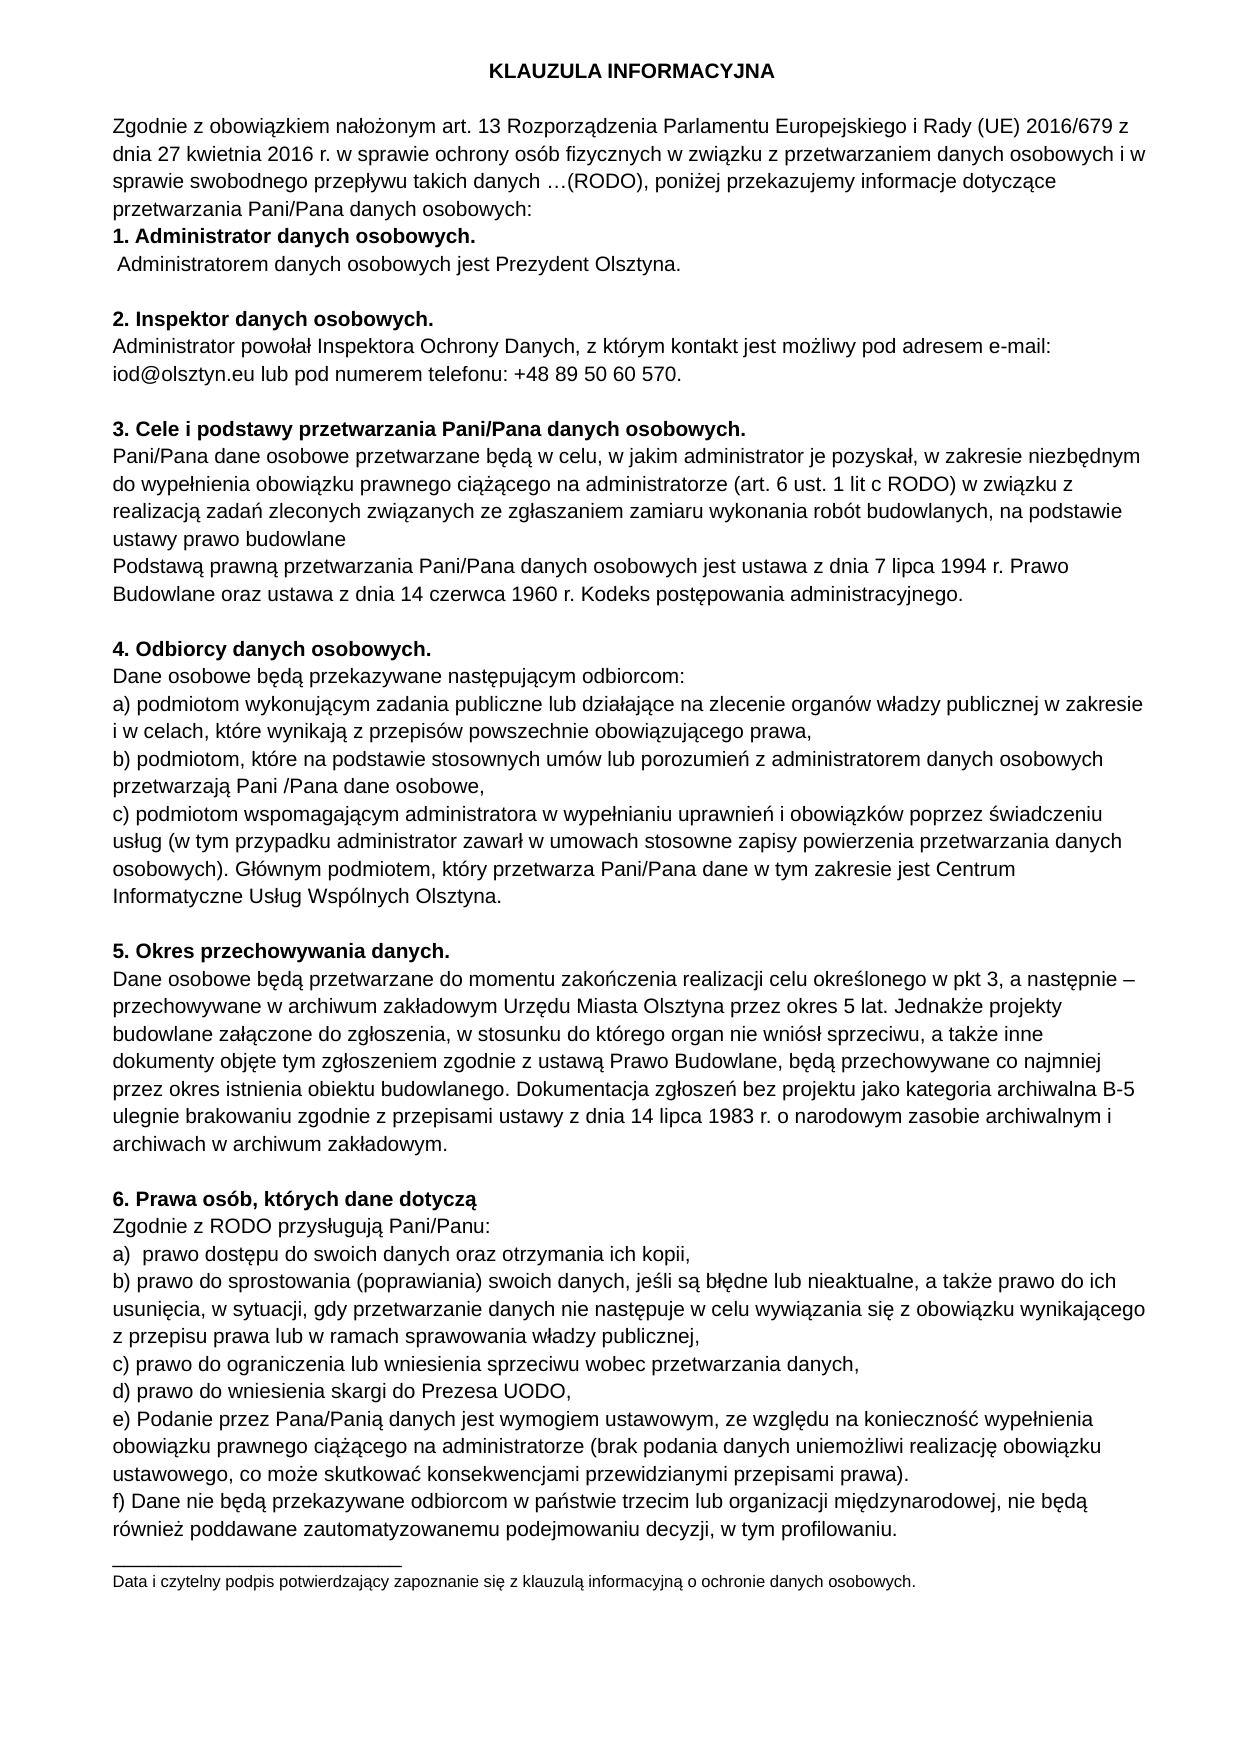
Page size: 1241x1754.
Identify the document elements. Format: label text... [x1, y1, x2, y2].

text 6. Prawa osób, których dane dotyczą [112, 1187, 1152, 1211]
text Pani/Pana dane osobowe przetwarzane będą w celu, w jakim administrator je pozyskał, w zakresie niezbędnym do wypełnienia obowiązku prawnego ciążącego na administratorze (art. 6 ust. 1 lit c RODO) w związku z realizacją zadań zleconych związanych ze zgłaszaniem zamiaru wykonania robót budowlanych, na podstawie ustawy prawo budowlane [112, 444, 1152, 551]
text b) podmiotom, które na podstawie stosownych umów lub porozumień z administratorem danych osobowych przetwarzają Pani /Pana dane osobowe, [112, 747, 1152, 798]
text Administratorem danych osobowych jest Prezydent Olsztyna. [112, 252, 1152, 276]
text f) Dane nie będą przekazywane odbiorcom w państwie trzecim lub organizacji międzynarodowej, nie będą również poddawane zautomatyzowanemu podejmowaniu decyzji, w tym profilowaniu. [112, 1489, 1152, 1541]
text a) podmiotom wykonującym zadania publiczne lub działające na zlecenie organów władzy publicznej w zakresie i w celach, które wynikają z przepisów powszechnie obowiązującego prawa, [112, 692, 1152, 743]
text _________________________ [112, 1544, 1152, 1568]
text 5. Okres przechowywania danych. [112, 939, 1152, 963]
text c) prawo do ograniczenia lub wniesienia sprzeciwu wobec przetwarzania danych, [112, 1352, 1152, 1376]
text a) prawo dostępu do swoich danych oraz otrzymania ich kopii, [112, 1242, 1152, 1266]
text Zgodnie z obowiązkiem nałożonym art. 13 Rozporządzenia Parlamentu Europejskiego i Rady (UE) 2016/679 z dnia 27 kwietnia 2016 r. w sprawie ochrony osób fizycznych w związku z przetwarzaniem danych osobowych i w sprawie swobodnego przepływu takich danych …(RODO), poniżej przekazujemy informacje dotyczące przetwarzania Pani/Pana danych osobowych: [112, 114, 1152, 221]
text 4. Odbiorcy danych osobowych. [112, 637, 1152, 661]
text Data i czytelny podpis potwierdzający zapoznanie się z klauzulą informacyjną o ochronie danych osobowych. [112, 1572, 1152, 1591]
text 1. Administrator danych osobowych. [112, 224, 1152, 248]
text c) podmiotom wspomagającym administratora w wypełnianiu uprawnień i obowiązków poprzez świadczeniu usług (w tym przypadku administrator zawarł w umowach stosowne zapisy powierzenia przetwarzania danych osobowych). Głównym podmiotem, który przetwarza Pani/Pana dane w tym zakresie jest Centrum Informatyczne Usług Wspólnych Olsztyna. [112, 802, 1152, 908]
text b) prawo do sprostowania (poprawiania) swoich danych, jeśli są błędne lub nieaktualne, a także prawo do ich usunięcia, w sytuacji, gdy przetwarzanie danych nie następuje w celu wywiązania się z obowiązku wynikającego z przepisu prawa lub w ramach sprawowania władzy publicznej, [112, 1269, 1152, 1348]
text Dane osobowe będą przetwarzane do momentu zakończenia realizacji celu określonego w pkt 3, a następnie –przechowywane w archiwum zakładowym Urzędu Miasta Olsztyna przez okres 5 lat. Jednakże projekty budowlane załączone do zgłoszenia, w stosunku do którego organ nie wniósł sprzeciwu, a także inne dokumenty objęte tym zgłoszeniem zgodnie z ustawą Prawo Budowlane, będą przechowywane co najmniej przez okres istnienia obiektu budowlanego. Dokumentacja zgłoszeń bez projektu jako kategoria archiwalna B-5 ulegnie brakowaniu zgodnie z przepisami ustawy z dnia 14 lipca 1983 r. o narodowym zasobie archiwalnym i archiwach w archiwum zakładowym. [112, 967, 1152, 1156]
text Zgodnie z RODO przysługują Pani/Panu: [112, 1214, 1152, 1238]
text Podstawą prawną przetwarzania Pani/Pana danych osobowych jest ustawa z dnia 7 lipca 1994 r. Prawo Budowlane oraz ustawa z dnia 14 czerwca 1960 r. Kodeks postępowania administracyjnego. [112, 554, 1152, 606]
text Administrator powołał Inspektora Ochrony Danych, z którym kontakt jest możliwy pod adresem e-mail: iod@olsztyn.eu lub pod numerem telefonu: +48 89 50 60 570. [112, 334, 1152, 386]
text e) Podanie przez Pana/Panią danych jest wymogiem ustawowym, ze względu na konieczność wypełnienia obowiązku prawnego ciążącego na administratorze (brak podania danych uniemożliwi realizację obowiązku ustawowego, co może skutkować konsekwencjami przewidzianymi przepisami prawa). [112, 1407, 1152, 1486]
text KLAUZULA INFORMACYJNA [112, 59, 1152, 83]
text d) prawo do wniesienia skargi do Prezesa UODO, [112, 1379, 1152, 1403]
text 3. Cele i podstawy przetwarzania Pani/Pana danych osobowych. [112, 417, 1152, 441]
text Dane osobowe będą przekazywane następującym odbiorcom: [112, 664, 1152, 688]
text 2. Inspektor danych osobowych. [112, 307, 1152, 331]
